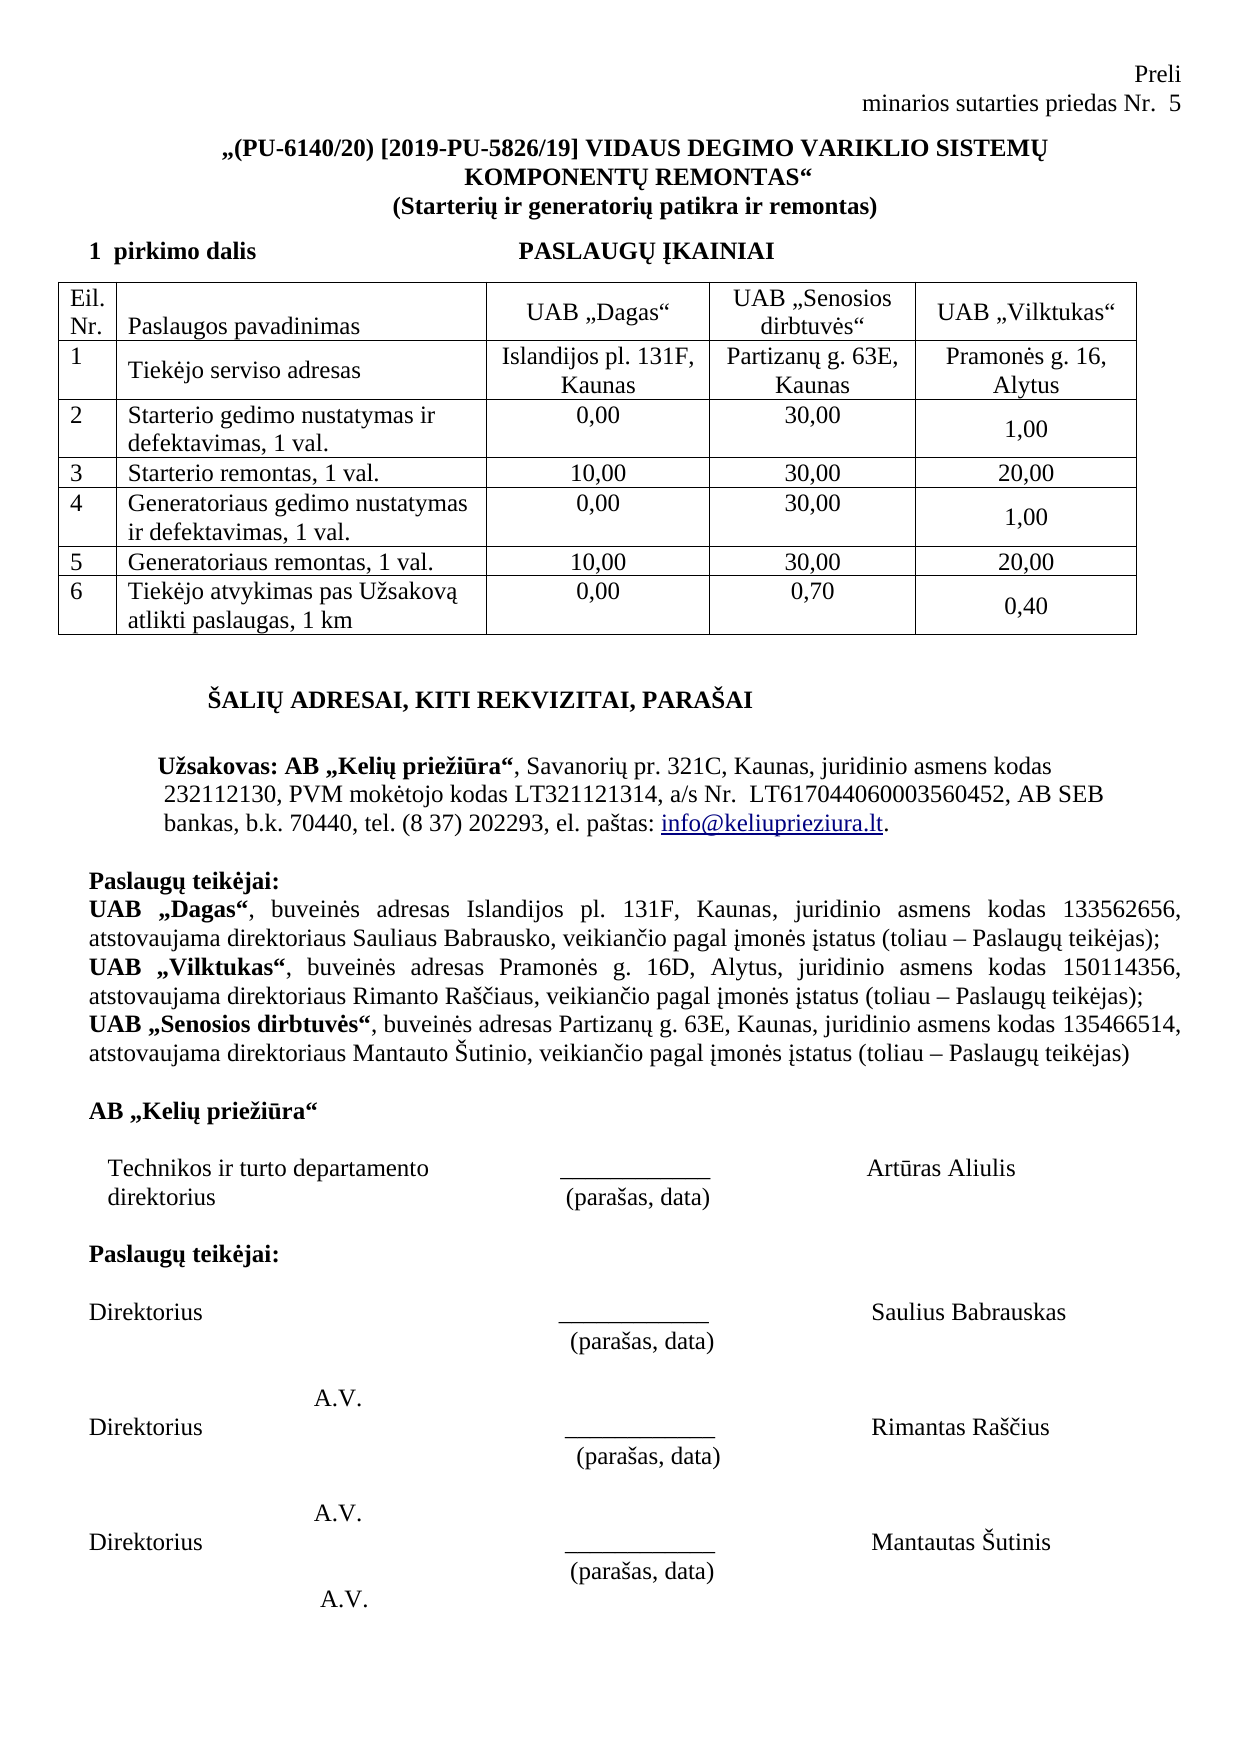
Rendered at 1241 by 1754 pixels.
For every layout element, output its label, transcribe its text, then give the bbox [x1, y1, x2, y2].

table_cell Tiekėjo atvykimas pas Užsakovą atlikti paslaugas, 1 km [117, 576, 486, 634]
table_cell 1,00 [916, 400, 1136, 457]
table_header UAB „Vilktukas“ [916, 283, 1136, 340]
table_cell 6 [59, 576, 116, 634]
text Direktorius ____________ Saulius Babrauskas [89, 1297, 1181, 1326]
text ŠALIŲ ADRESAI, KITI REKVIZITAI, PARAŠAI [89, 685, 1181, 713]
table_cell 0,70 [710, 576, 915, 634]
text 1 pirkimo dalis PASLAUGŲ ĮKAINIAI [89, 236, 1181, 265]
table_cell 2 [59, 400, 116, 457]
table_cell Starterio remontas, 1 val. [117, 458, 486, 487]
table_cell Tiekėjo serviso adresas [117, 341, 486, 399]
table_header UAB „Dagas“ [487, 283, 709, 340]
table_cell 4 [59, 488, 116, 546]
table_cell 0,40 [916, 576, 1136, 634]
text Direktorius ____________ Mantautas Šutinis [89, 1527, 1181, 1556]
table_cell 1 [59, 341, 116, 399]
table_cell 1,00 [916, 488, 1136, 546]
table_cell 3 [59, 458, 116, 487]
table_cell 20,00 [916, 547, 1136, 575]
table_cell Islandijos pl. 131F, Kaunas [487, 341, 709, 399]
text (parašas, data) [89, 1556, 1181, 1584]
text direktorius (parašas, data) [89, 1182, 1181, 1211]
text AB „Kelių priežiūra“ [89, 1096, 1181, 1124]
text 232112130, PVM mokėtojo kodas LT321121314, a/s Nr. LT617044060003560452, AB SEB [89, 779, 1181, 808]
table_header Eil. Nr. [59, 283, 116, 340]
table_cell Partizanų g. 63E, Kaunas [710, 341, 915, 399]
text Technikos ir turto departamento ____________ Artūras Aliulis [89, 1153, 1181, 1182]
table_cell Generatoriaus gedimo nustatymas ir defektavimas, 1 val. [117, 488, 486, 546]
table_cell Pramonės g. 16, Alytus [916, 341, 1136, 399]
table_cell 5 [59, 547, 116, 575]
subtitle KOMPONENTŲ REMONTAS“ [89, 162, 1181, 191]
text Preliminarios sutarties priedas Nr. 5 [89, 59, 1181, 117]
table_cell Generatoriaus remontas, 1 val. [117, 547, 486, 575]
table_cell Starterio gedimo nustatymas ir defektavimas, 1 val. [117, 400, 486, 457]
table_cell 0,00 [487, 576, 709, 634]
table_cell 10,00 [487, 547, 709, 575]
text A.V. [89, 1584, 1181, 1613]
text UAB „Senosios dirbtuvės“, buveinės adresas Partizanų g. 63E, Kaunas, juridinio asmens kodas 135466514, atstovaujama direktoriaus Mantauto Šutinio, veikiančio pagal įmonės įstatus (toliau – Paslaugų teikėjas) [89, 1009, 1181, 1067]
text (parašas, data) [89, 1326, 1181, 1354]
text Paslaugų teikėjai: [89, 866, 1181, 894]
text A.V. [89, 1383, 1181, 1412]
text A.V. [89, 1498, 1181, 1527]
text (Starterių ir generatorių patikra ir remontas) [89, 191, 1181, 219]
table_cell 20,00 [916, 458, 1136, 487]
text Paslaugų teikėjai: [89, 1239, 1181, 1268]
table_header Paslaugos pavadinimas [117, 283, 486, 340]
text Direktorius ____________ Rimantas Raščius [89, 1412, 1181, 1441]
text (parašas, data) [89, 1441, 1181, 1469]
table_cell 0,00 [487, 400, 709, 457]
table_cell 30,00 [710, 547, 915, 575]
table_header UAB „Senosios dirbtuvės“ [710, 283, 915, 340]
text bankas, b.k. 70440, tel. (8 37) 202293, el. paštas: info@keliuprieziura.lt. [89, 808, 1181, 837]
table_cell 30,00 [710, 488, 915, 546]
text Užsakovas: AB „Kelių priežiūra“, Savanorių pr. 321C, Kaunas, juridinio asmens kodas [89, 751, 1181, 779]
subtitle „(PU-6140/20) [2019-PU-5826/19] VIDAUS DEGIMO VARIKLIO SISTEMŲ [89, 133, 1181, 162]
text UAB „Vilktukas“, buveinės adresas Pramonės g. 16D, Alytus, juridinio asmens kodas 150114356, atstovaujama direktoriaus Rimanto Raščiaus, veikiančio pagal įmonės įstatus (toliau – Paslaugų teikėjas); [89, 952, 1181, 1009]
text UAB „Dagas“, buveinės adresas Islandijos pl. 131F, Kaunas, juridinio asmens kodas 133562656, atstovaujama direktoriaus Sauliaus Babrausko, veikiančio pagal įmonės įstatus (toliau – Paslaugų teikėjas); [89, 894, 1181, 952]
table_cell 0,00 [487, 488, 709, 546]
table_cell 10,00 [487, 458, 709, 487]
table_cell 30,00 [710, 400, 915, 457]
table_cell 30,00 [710, 458, 915, 487]
